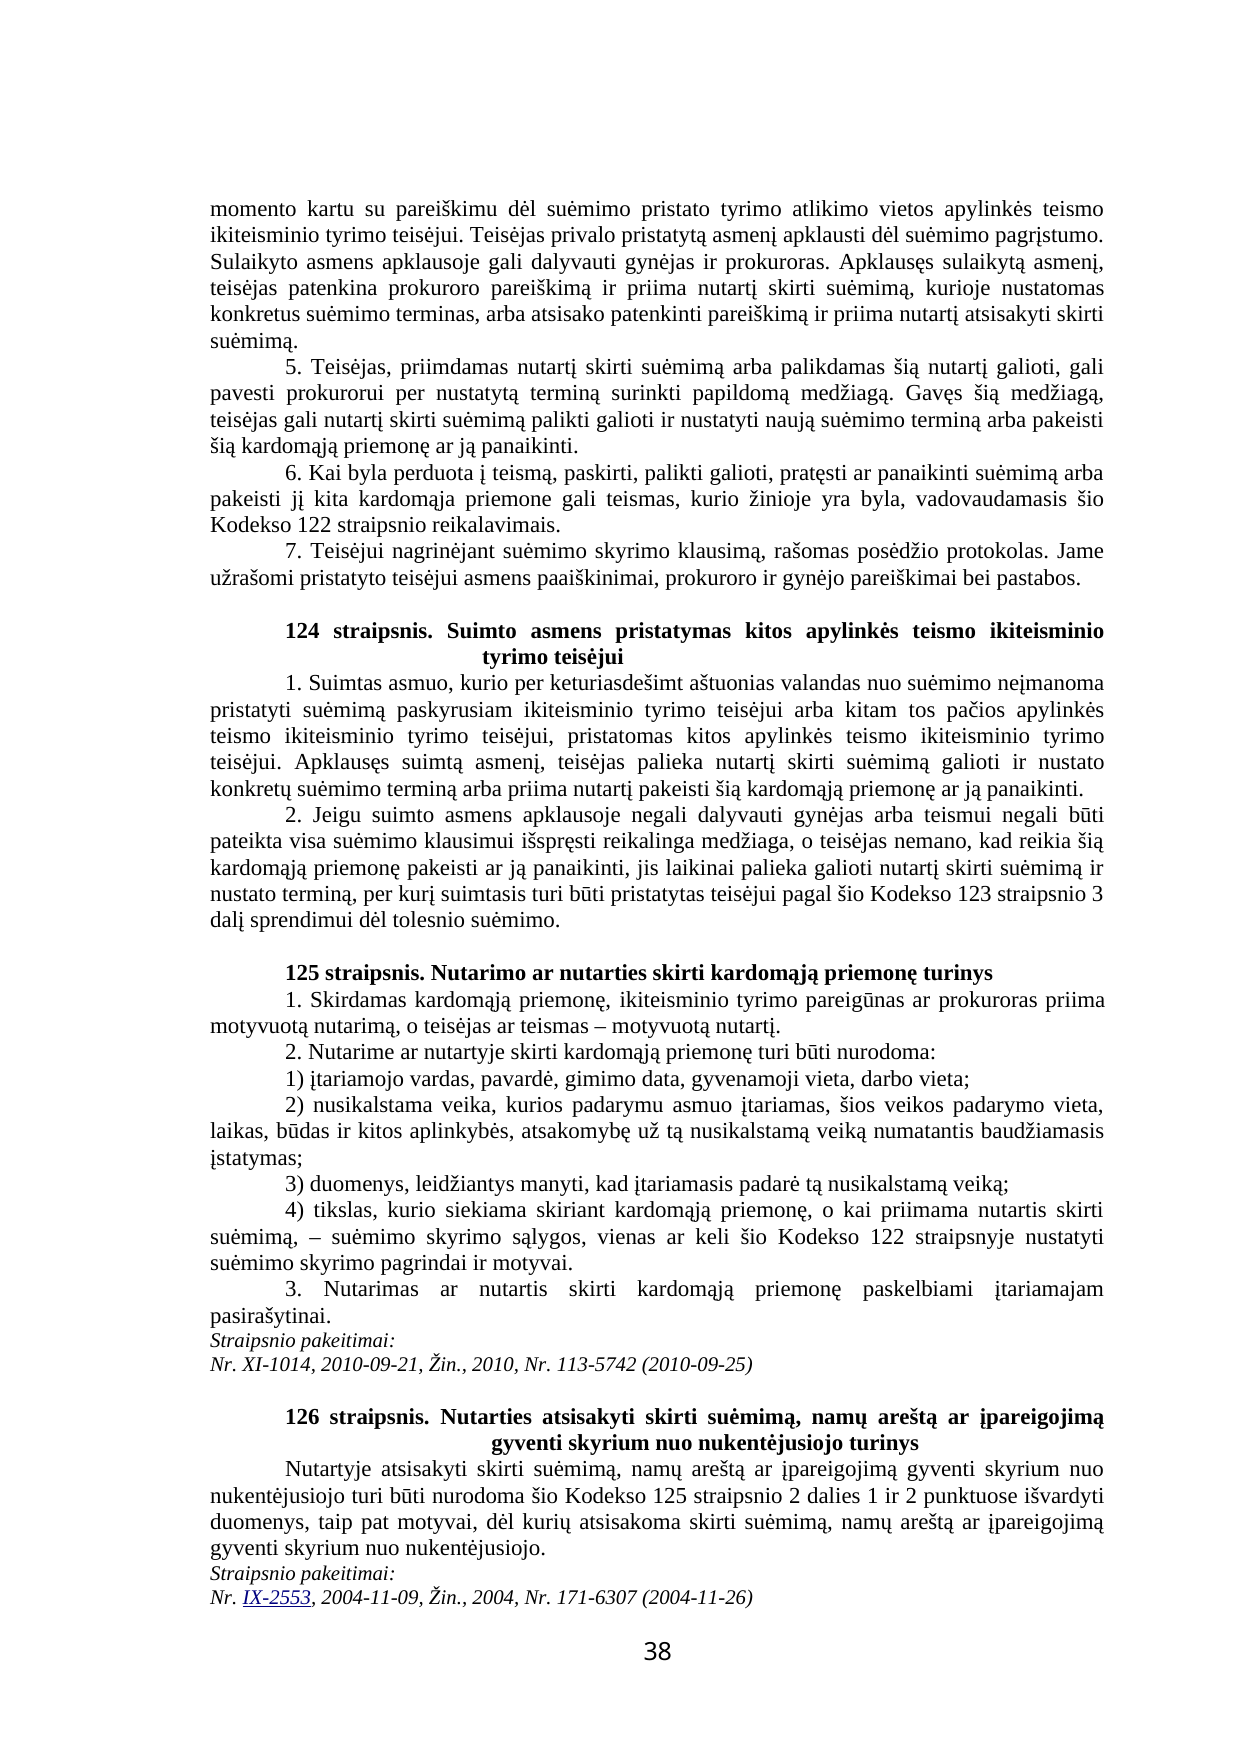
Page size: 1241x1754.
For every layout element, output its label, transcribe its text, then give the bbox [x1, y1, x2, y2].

text 3) duomenys, leidžiantys manyti, kad įtariamasis padarė tą nusikalstamą veiką; [210, 1170, 1106, 1196]
text 6. Kai byla perduota į teismą, paskirti, palikti galioti, pratęsti ar panaikinti suėmimą arba pakeisti jį kita kardomąja priemone gali teismas, kurio žinioje yra byla, vadovaudamasis šio Kodekso 122 straipsnio reikalavimais. [210, 458, 1106, 538]
text Nr. XI-1014, 2010-09-21, Žin., 2010, Nr. 113-5742 (2010-09-25) [210, 1352, 1106, 1376]
text 2. Nutarime ar nutartyje skirti kardomąją priemonę turi būti nurodoma: [210, 1038, 1106, 1065]
text 2) nusikalstama veika, kurios padarymu asmuo įtariamas, šios veikos padarymo vieta, laikas, būdas ir kitos aplinkybės, atsakomybę už tą nusikalstamą veiką numatantis baudžiamasis įstatymas; [210, 1091, 1106, 1170]
text 7. Teisėjui nagrinėjant suėmimo skyrimo klausimą, rašomas posėdžio protokolas. Jame užrašomi pristatyto teisėjui asmens paaiškinimai, prokuroro ir gynėjo pareiškimai bei pastabos. [210, 538, 1106, 590]
text Straipsnio pakeitimai: [210, 1561, 1106, 1585]
text 126 straipsnis. Nutarties atsisakyti skirti suėmimą, namų areštą ar įpareigojimą gyventi skyrium nuo nukentėjusiojo turinys [285, 1403, 1106, 1455]
text Nr. IX-2553, 2004-11-09, Žin., 2004, Nr. 171-6307 (2004-11-26) [210, 1585, 1106, 1609]
text 124 straipsnis. Suimto asmens pristatymas kitos apylinkės teismo ikiteisminio tyrimo teisėjui [285, 617, 1106, 669]
text 3. Nutarimas ar nutartis skirti kardomąją priemonę paskelbiami įtariamajam pasirašytinai. [210, 1276, 1106, 1328]
text Nutartyje atsisakyti skirti suėmimą, namų areštą ar įpareigojimą gyventi skyrium nuo nukentėjusiojo turi būti nurodoma šio Kodekso 125 straipsnio 2 dalies 1 ir 2 punktuose išvardyti duomenys, taip pat motyvai, dėl kurių atsisakoma skirti suėmimą, namų areštą ar įpareigojimą gyventi skyrium nuo nukentėjusiojo. [210, 1455, 1106, 1561]
text 125 straipsnis. Nutarimo ar nutarties skirti kardomąją priemonę turinys [210, 959, 1106, 986]
text Straipsnio pakeitimai: [210, 1328, 1106, 1352]
text momento kartu su pareiškimu dėl suėmimo pristato tyrimo atlikimo vietos apylinkės teismo ikiteisminio tyrimo teisėjui. Teisėjas privalo pristatytą asmenį apklausti dėl suėmimo pagrįstumo. Sulaikyto asmens apklausoje gali dalyvauti gynėjas ir prokuroras. Apklausęs sulaikytą asmenį, teisėjas patenkina prokuroro pareiškimą ir priima nutartį skirti suėmimą, kurioje nustatomas konkretus suėmimo terminas, arba atsisako patenkinti pareiškimą ir priima nutartį atsisakyti skirti suėmimą. [210, 195, 1106, 353]
text 1) įtariamojo vardas, pavardė, gimimo data, gyvenamoji vieta, darbo vieta; [210, 1065, 1106, 1091]
text 2. Jeigu suimto asmens apklausoje negali dalyvauti gynėjas arba teismui negali būti pateikta visa suėmimo klausimui išspręsti reikalinga medžiaga, o teisėjas nemano, kad reikia šią kardomąją priemonę pakeisti ar ją panaikinti, jis laikinai palieka galioti nutartį skirti suėmimą ir nustato terminą, per kurį suimtasis turi būti pristatytas teisėjui pagal šio Kodekso 123 straipsnio 3 dalį sprendimui dėl tolesnio suėmimo. [210, 801, 1106, 933]
text 1. Skirdamas kardomąją priemonę, ikiteisminio tyrimo pareigūnas ar prokuroras priima motyvuotą nutarimą, o teisėjas ar teismas – motyvuotą nutartį. [210, 986, 1106, 1038]
text 4) tikslas, kurio siekiama skiriant kardomąją priemonę, o kai priimama nutartis skirti suėmimą, – suėmimo skyrimo sąlygos, vienas ar keli šio Kodekso 122 straipsnyje nustatyti suėmimo skyrimo pagrindai ir motyvai. [210, 1196, 1106, 1276]
text 5. Teisėjas, priimdamas nutartį skirti suėmimą arba palikdamas šią nutartį galioti, gali pavesti prokurorui per nustatytą terminą surinkti papildomą medžiagą. Gavęs šią medžiagą, teisėjas gali nutartį skirti suėmimą palikti galioti ir nustatyti naują suėmimo terminą arba pakeisti šią kardomąją priemonę ar ją panaikinti. [210, 353, 1106, 458]
text 1. Suimtas asmuo, kurio per keturiasdešimt aštuonias valandas nuo suėmimo neįmanoma pristatyti suėmimą paskyrusiam ikiteisminio tyrimo teisėjui arba kitam tos pačios apylinkės teismo ikiteisminio tyrimo teisėjui, pristatomas kitos apylinkės teismo ikiteisminio tyrimo teisėjui. Apklausęs suimtą asmenį, teisėjas palieka nutartį skirti suėmimą galioti ir nustato konkretų suėmimo terminą arba priima nutartį pakeisti šią kardomąją priemonę ar ją panaikinti. [210, 669, 1106, 801]
